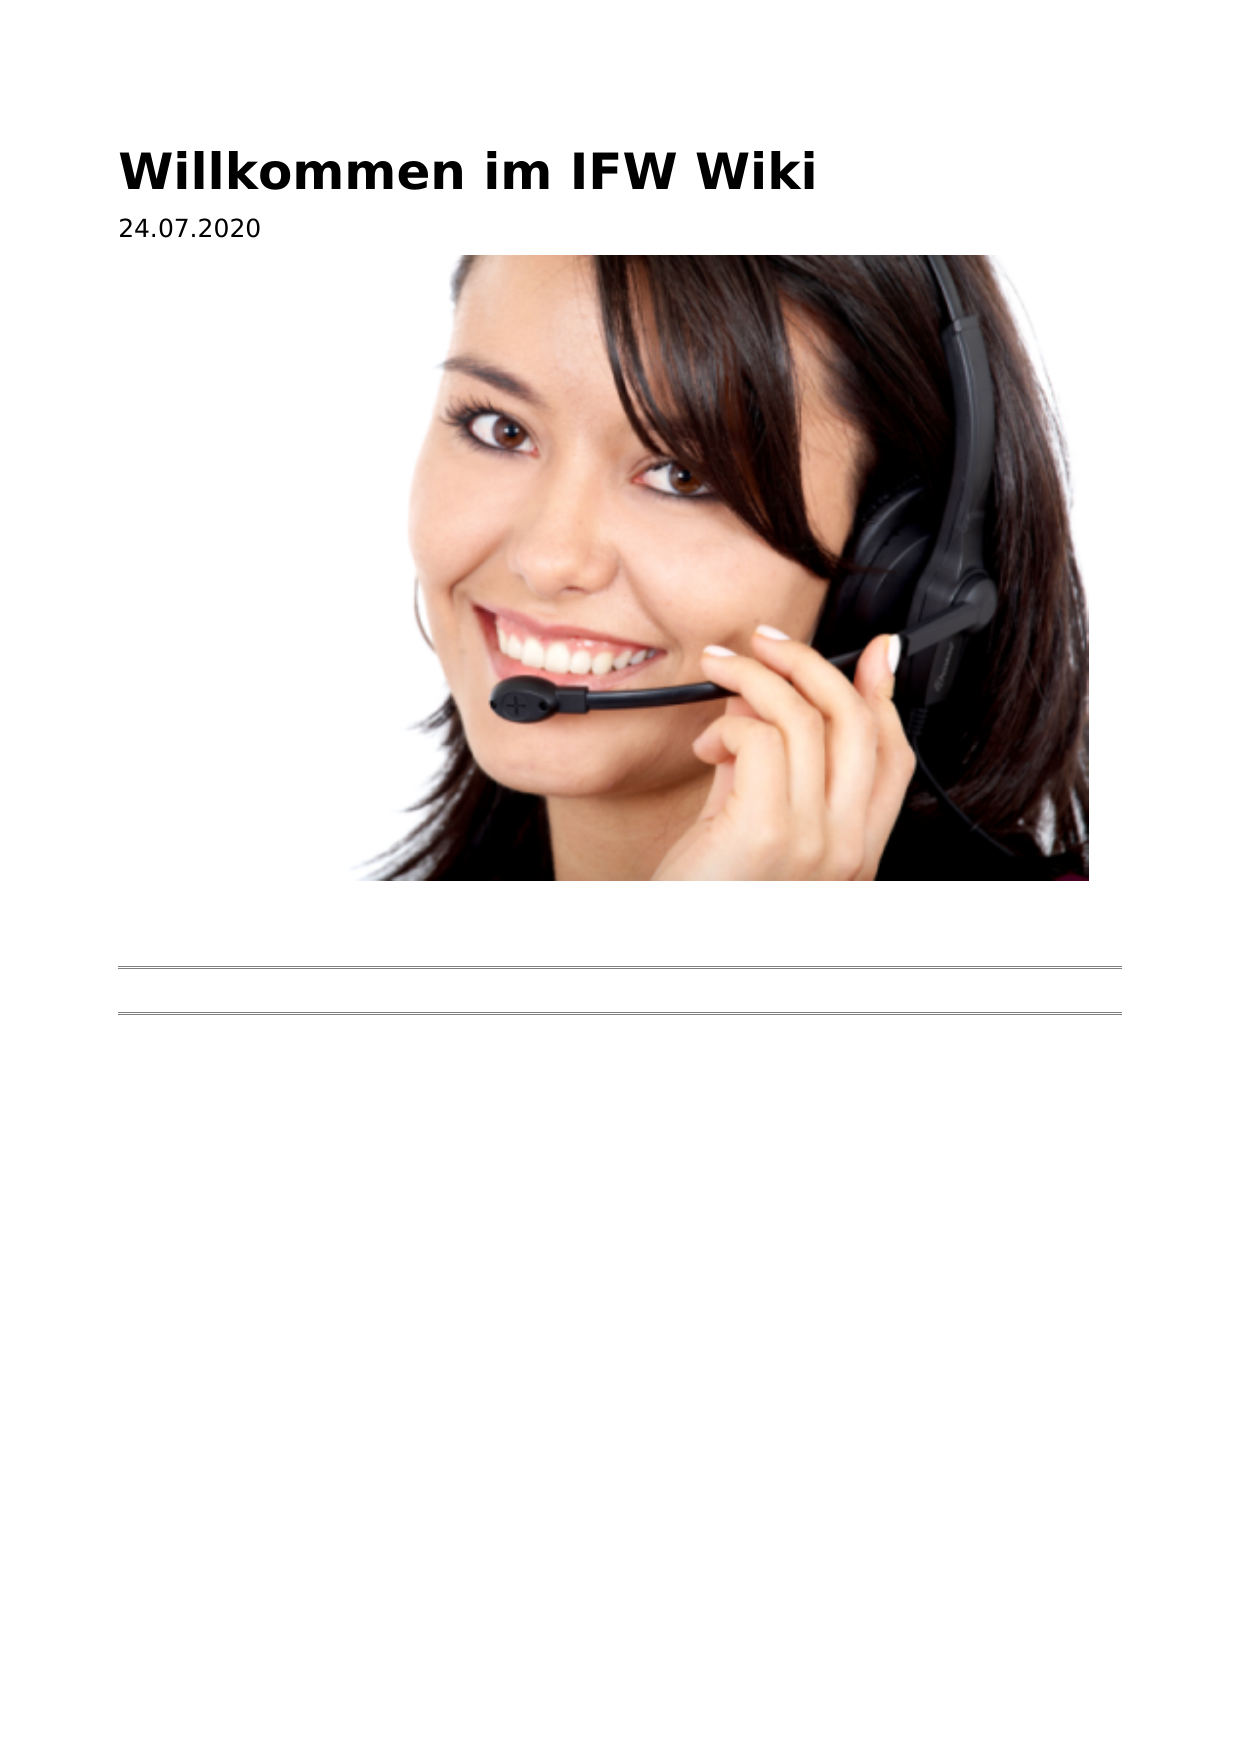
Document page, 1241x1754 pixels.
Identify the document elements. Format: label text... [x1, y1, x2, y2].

subtitle Willkommen im IFW Wiki [118, 143, 1122, 201]
picture [151, 255, 1089, 881]
text 24.07.2020 [118, 214, 1122, 243]
